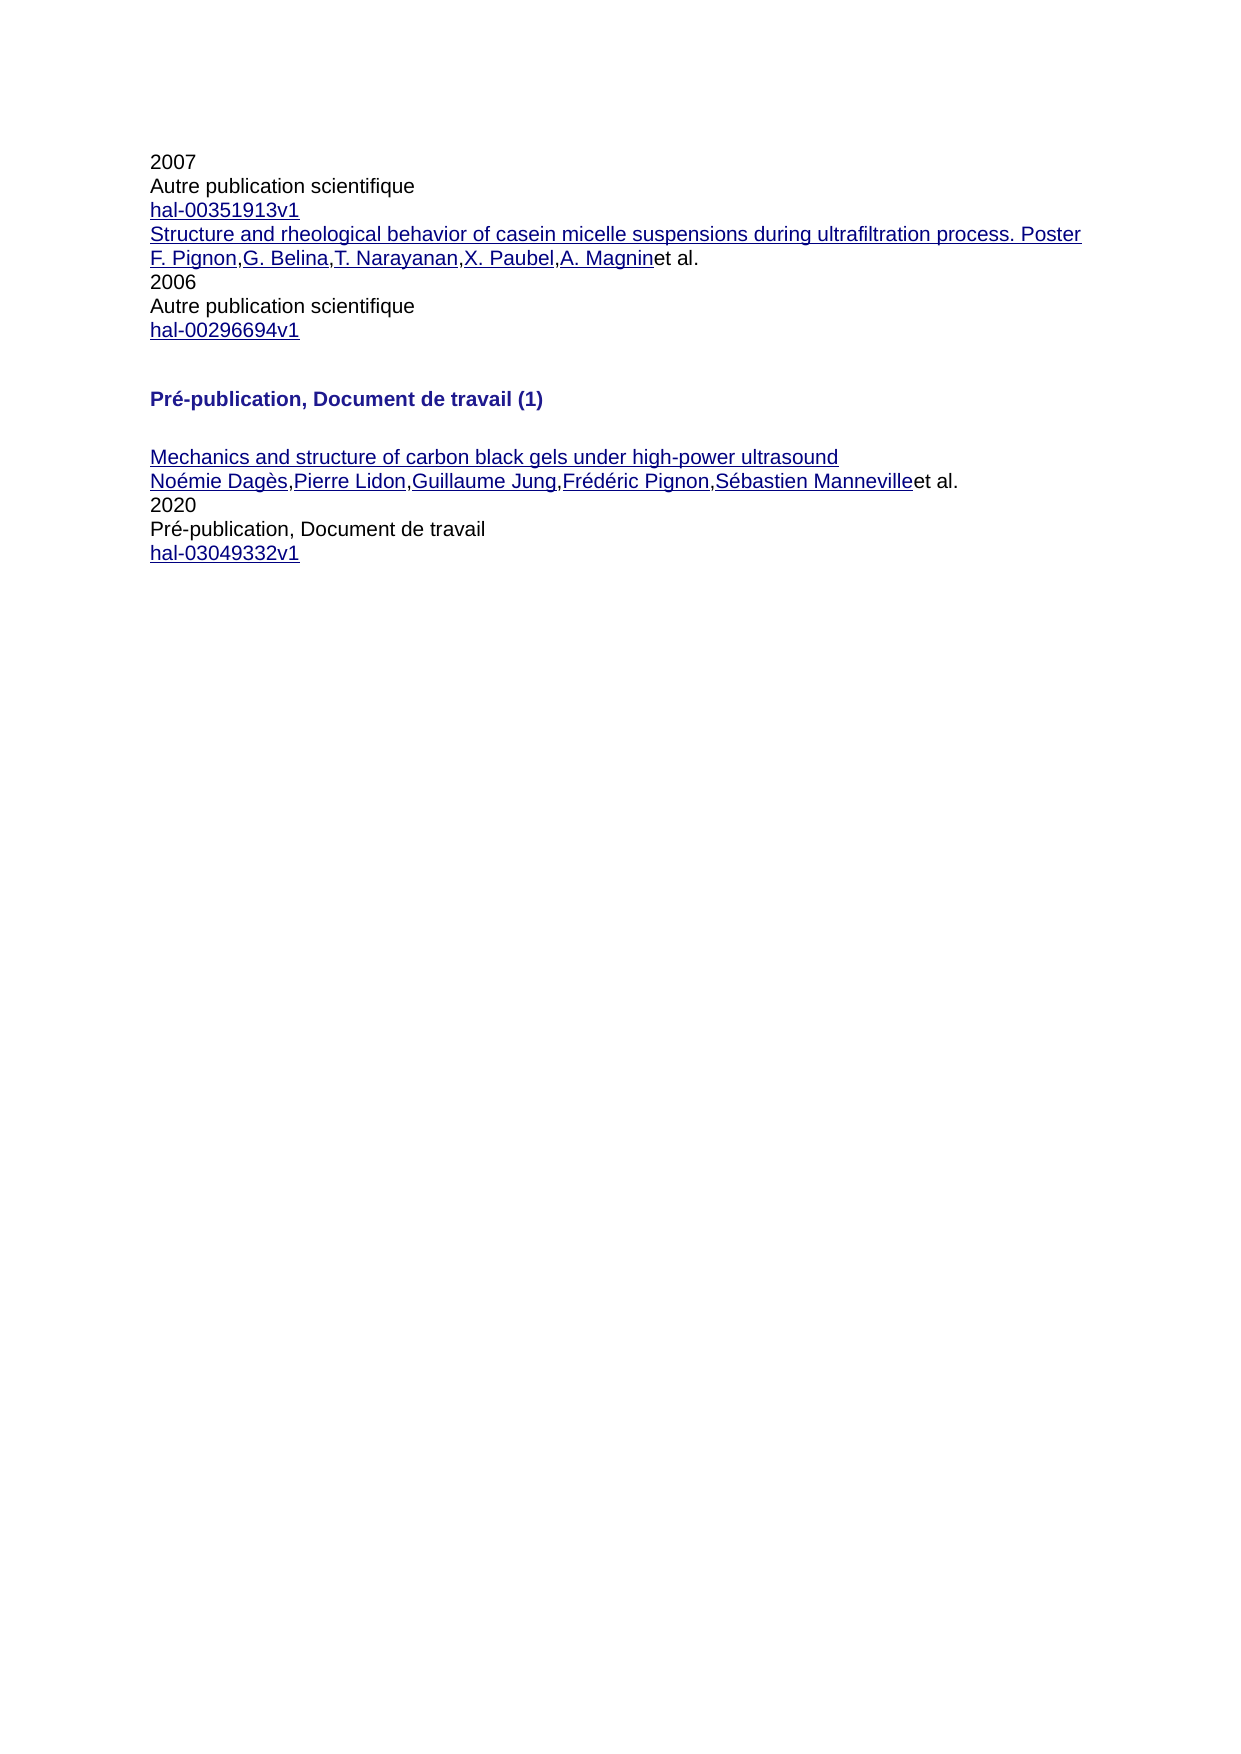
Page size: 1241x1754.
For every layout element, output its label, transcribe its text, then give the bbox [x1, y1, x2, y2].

table_cell 2007 Autre publication scientifique hal-00351913v1 [150, 150, 1090, 222]
table_header Mechanics and structure of carbon black gels under high-power ultrasound Noémie Dagès,Pierre Lidon,Guillaume Jung,Frédéric Pignon,Sébastien Mannevilleet al. 2020 Pré-publication, Document de travail hal-03049332v1 [150, 445, 1090, 564]
table_cell Structure and rheological behavior of casein micelle suspensions during ultrafiltration process. Poster F. Pignon,G. Belina,T. Narayanan,X. Paubel,A. Magninet al. 2006 Autre publication scientifique hal-00296694v1 [150, 222, 1090, 342]
subtitle Pré-publication, Document de travail (1) [150, 386, 1090, 410]
